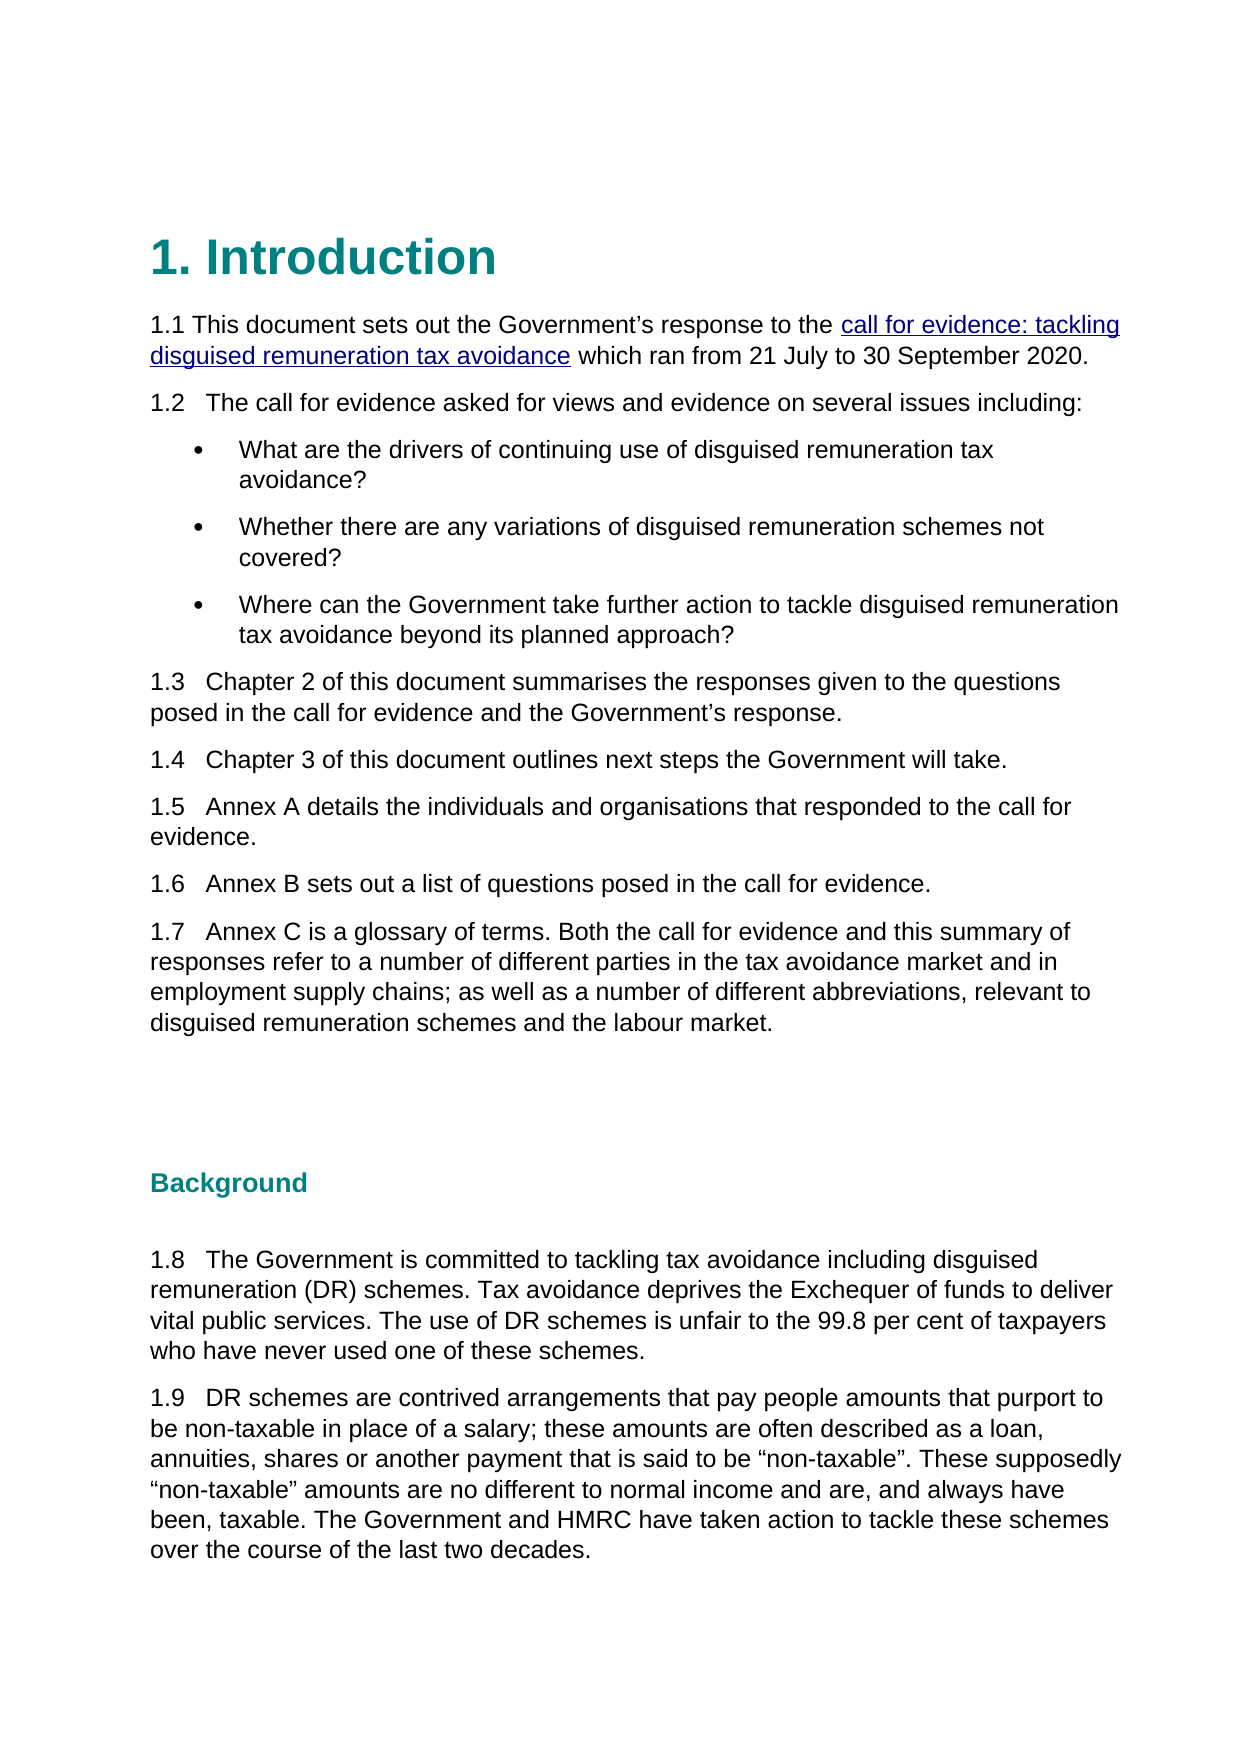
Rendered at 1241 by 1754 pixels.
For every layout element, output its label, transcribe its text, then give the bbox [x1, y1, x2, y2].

text 1.6 Annex B sets out a list of questions posed in the call for evidence. [150, 869, 1125, 898]
text 1.3 Chapter 2 of this document summarises the responses given to the questions posed in the call for evidence and the Government’s response. [150, 667, 1125, 727]
text 1.5 Annex A details the individuals and organisations that responded to the call for evidence. [150, 792, 1125, 851]
list Whether there are any variations of disguised remuneration schemes not covered? [194, 512, 1125, 572]
text 1.4 Chapter 3 of this document outlines next steps the Government will take. [150, 745, 1125, 774]
text 1.9 DR schemes are contrived arrangements that pay people amounts that purport to be non-taxable in place of a salary; these amounts are often described as a loan, annuities, shares or another payment that is said to be “non-taxable”. These supposedly “non-taxable” amounts are no different to normal income and are, and always have been, taxable. The Government and HMRC have taken action to tackle these schemes over the course of the last two decades. [150, 1383, 1125, 1564]
subtitle Background [150, 1167, 1125, 1199]
subtitle 1. Introduction [150, 228, 1125, 285]
text 1.7 Annex C is a glossary of terms. Both the call for evidence and this summary of responses refer to a number of different parties in the tax avoidance market and in employment supply chains; as well as a number of different abbreviations, relevant to disguised remuneration schemes and the labour market. [150, 917, 1125, 1037]
text 1.8 The Government is committed to tackling tax avoidance including disguised remuneration (DR) schemes. Tax avoidance deprives the Exchequer of funds to deliver vital public services. The use of DR schemes is unfair to the 99.8 per cent of taxpayers who have never used one of these schemes. [150, 1245, 1125, 1365]
text 1.2 The call for evidence asked for views and evidence on several issues including: [150, 388, 1125, 417]
list What are the drivers of continuing use of disguised remuneration tax avoidance? [194, 435, 1125, 494]
text 1.1 This document sets out the Government’s response to the call for evidence: tackling disguised remuneration tax avoidance which ran from 21 July to 30 September 2020. [150, 310, 1125, 369]
list Where can the Government take further action to tackle disguised remuneration tax avoidance beyond its planned approach? [194, 590, 1125, 649]
